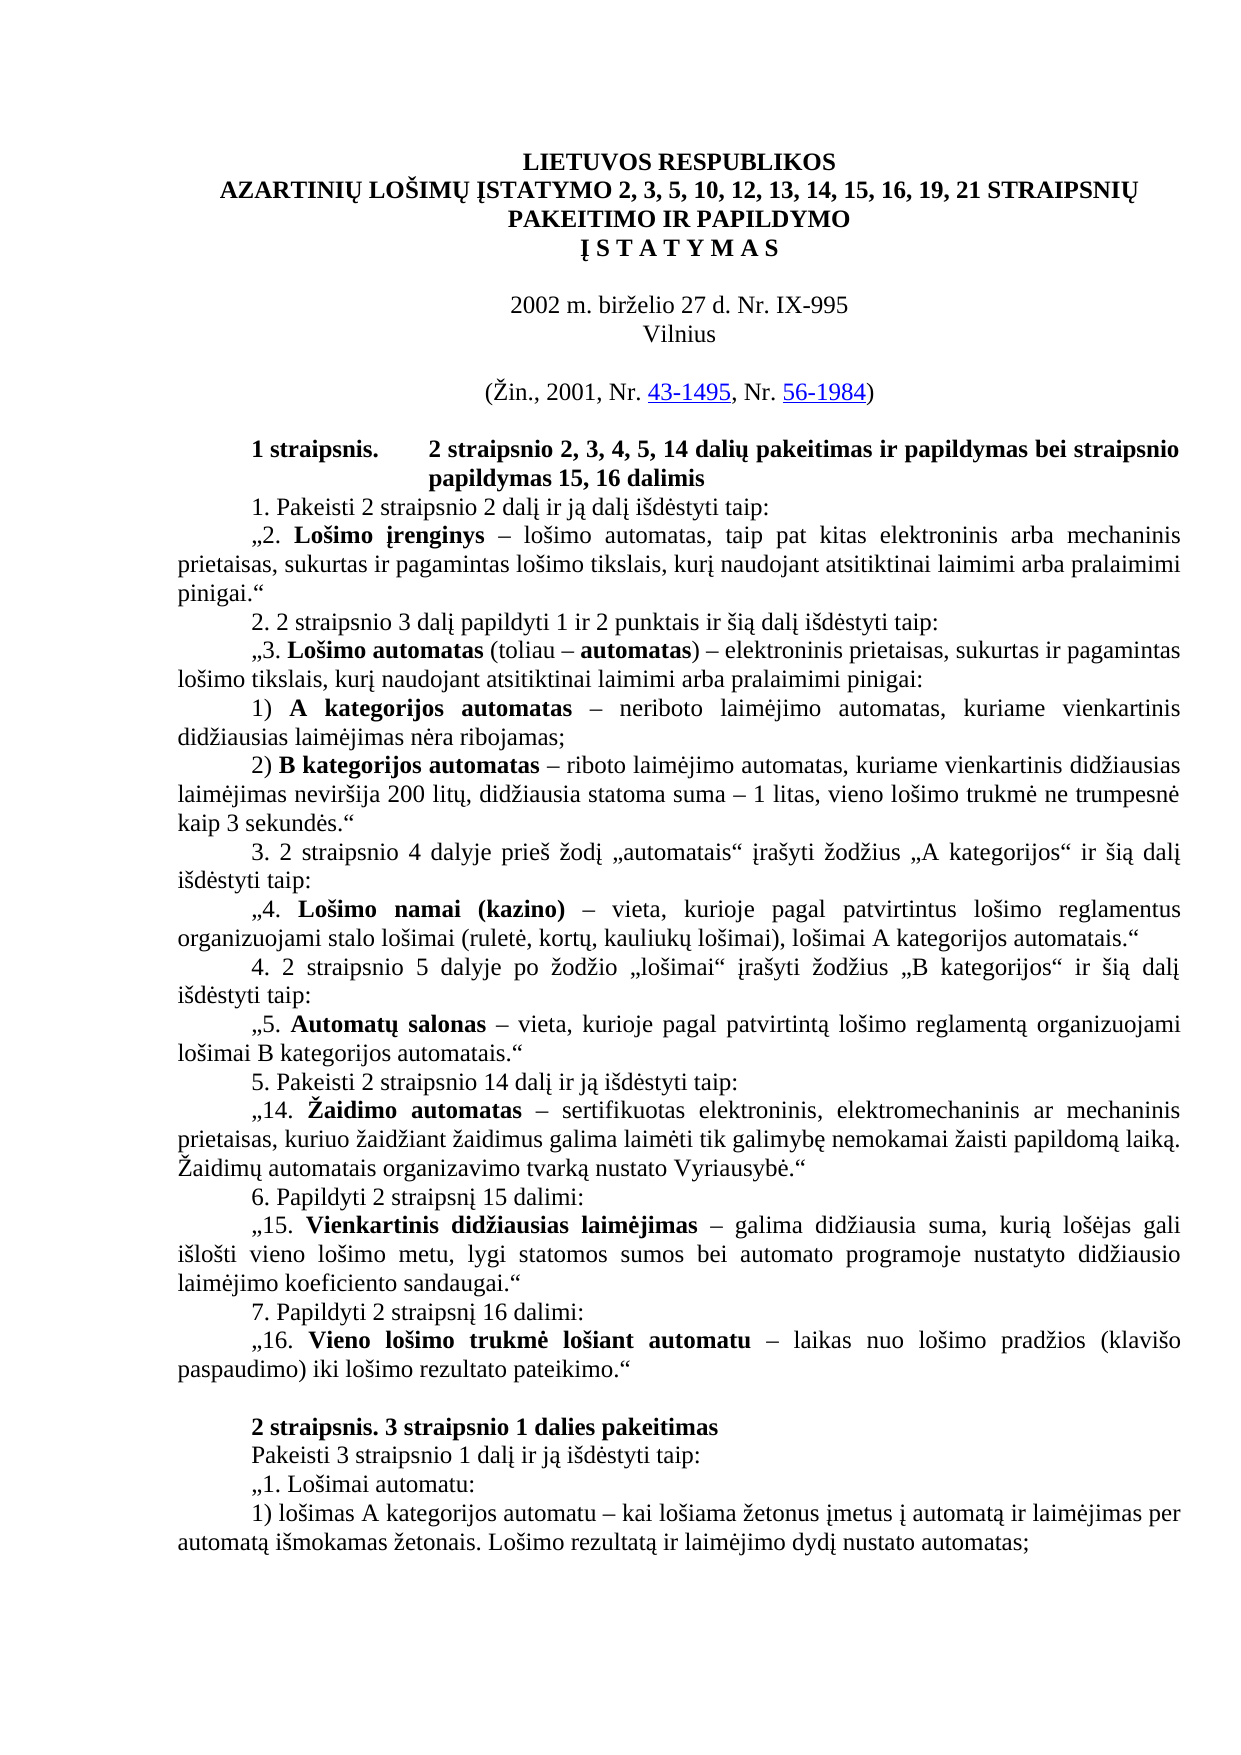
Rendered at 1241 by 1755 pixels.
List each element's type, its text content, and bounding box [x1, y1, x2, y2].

text 1 straipsnis. 2 straipsnio 2, 3, 4, 5, 14 dalių pakeitimas ir papildymas bei straipsnio papildymas 15, 16 dalimis [251, 434, 1181, 492]
text 7. Papildyti 2 straipsnį 16 dalimi: [177, 1297, 1181, 1326]
text „1. Lošimai automatu: [177, 1469, 1181, 1498]
text 5. Pakeisti 2 straipsnio 14 dalį ir ją išdėstyti taip: [177, 1067, 1181, 1096]
text Į S T A T Y M A S [177, 233, 1181, 262]
text 1. Pakeisti 2 straipsnio 2 dalį ir ją dalį išdėstyti taip: [177, 492, 1181, 521]
text LIETUVOS RESPUBLIKOS [177, 147, 1181, 176]
text „4. Lošimo namai (kazino) – vieta, kurioje pagal patvirtintus lošimo reglamentus organizuojami stalo lošimai (ruletė, kortų, kauliukų lošimai), lošimai A kategorijos automatais.“ [177, 894, 1181, 952]
text Vilnius [177, 319, 1181, 348]
text „15. Vienkartinis didžiausias laimėjimas – galima didžiausia suma, kurią lošėjas gali išlošti vieno lošimo metu, lygi statomos sumos bei automato programoje nustatyto didžiausio laimėjimo koeficiento sandaugai.“ [177, 1211, 1181, 1297]
text 2 straipsnis. 3 straipsnio 1 dalies pakeitimas [177, 1412, 1181, 1441]
text 1) A kategorijos automatas – neriboto laimėjimo automatas, kuriame vienkartinis didžiausias laimėjimas nėra ribojamas; [177, 693, 1181, 751]
text 6. Papildyti 2 straipsnį 15 dalimi: [177, 1182, 1181, 1211]
text „14. Žaidimo automatas – sertifikuotas elektroninis, elektromechaninis ar mechaninis prietaisas, kuriuo žaidžiant žaidimus galima laimėti tik galimybę nemokamai žaisti papildomą laiką. Žaidimų automatais organizavimo tvarką nustato Vyriausybė.“ [177, 1096, 1181, 1182]
text 1) lošimas A kategorijos automatu – kai lošiama žetonus įmetus į automatą ir laimėjimas per automatą išmokamas žetonais. Lošimo rezultatą ir laimėjimo dydį nustato automatas; [177, 1498, 1181, 1556]
text Pakeisti 3 straipsnio 1 dalį ir ją išdėstyti taip: [177, 1441, 1181, 1469]
text 3. 2 straipsnio 4 dalyje prieš žodį „automatais“ įrašyti žodžius „A kategorijos“ ir šią dalį išdėstyti taip: [177, 837, 1181, 894]
text „5. Automatų salonas – vieta, kurioje pagal patvirtintą lošimo reglamentą organizuojami lošimai B kategorijos automatais.“ [177, 1009, 1181, 1067]
text 2) B kategorijos automatas – riboto laimėjimo automatas, kuriame vienkartinis didžiausias laimėjimas neviršija 200 litų, didžiausia statoma suma – 1 litas, vieno lošimo trukmė ne trumpesnė kaip 3 sekundės.“ [177, 751, 1181, 837]
text „3. Lošimo automatas (toliau – automatas) – elektroninis prietaisas, sukurtas ir pagamintas lošimo tikslais, kurį naudojant atsitiktinai laimimi arba pralaimimi pinigai: [177, 636, 1181, 693]
text 2002 m. birželio 27 d. Nr. IX-995 [177, 291, 1181, 319]
text „2. Lošimo įrenginys – lošimo automatas, taip pat kitas elektroninis arba mechaninis prietaisas, sukurtas ir pagamintas lošimo tikslais, kurį naudojant atsitiktinai laimimi arba pralaimimi pinigai.“ [177, 521, 1181, 607]
text „16. Vieno lošimo trukmė lošiant automatu – laikas nuo lošimo pradžios (klavišo paspaudimo) iki lošimo rezultato pateikimo.“ [177, 1326, 1181, 1383]
text AZARTINIŲ LOŠIMŲ ĮSTATYMO 2, 3, 5, 10, 12, 13, 14, 15, 16, 19, 21 STRAIPSNIŲ PAKEITIMO IR PAPILDYMO [177, 176, 1181, 233]
text 2. 2 straipsnio 3 dalį papildyti 1 ir 2 punktais ir šią dalį išdėstyti taip: [177, 607, 1181, 636]
text (Žin., 2001, Nr. 43-1495, Nr. 56-1984) [177, 377, 1181, 406]
text 4. 2 straipsnio 5 dalyje po žodžio „lošimai“ įrašyti žodžius „B kategorijos“ ir šią dalį išdėstyti taip: [177, 952, 1181, 1009]
